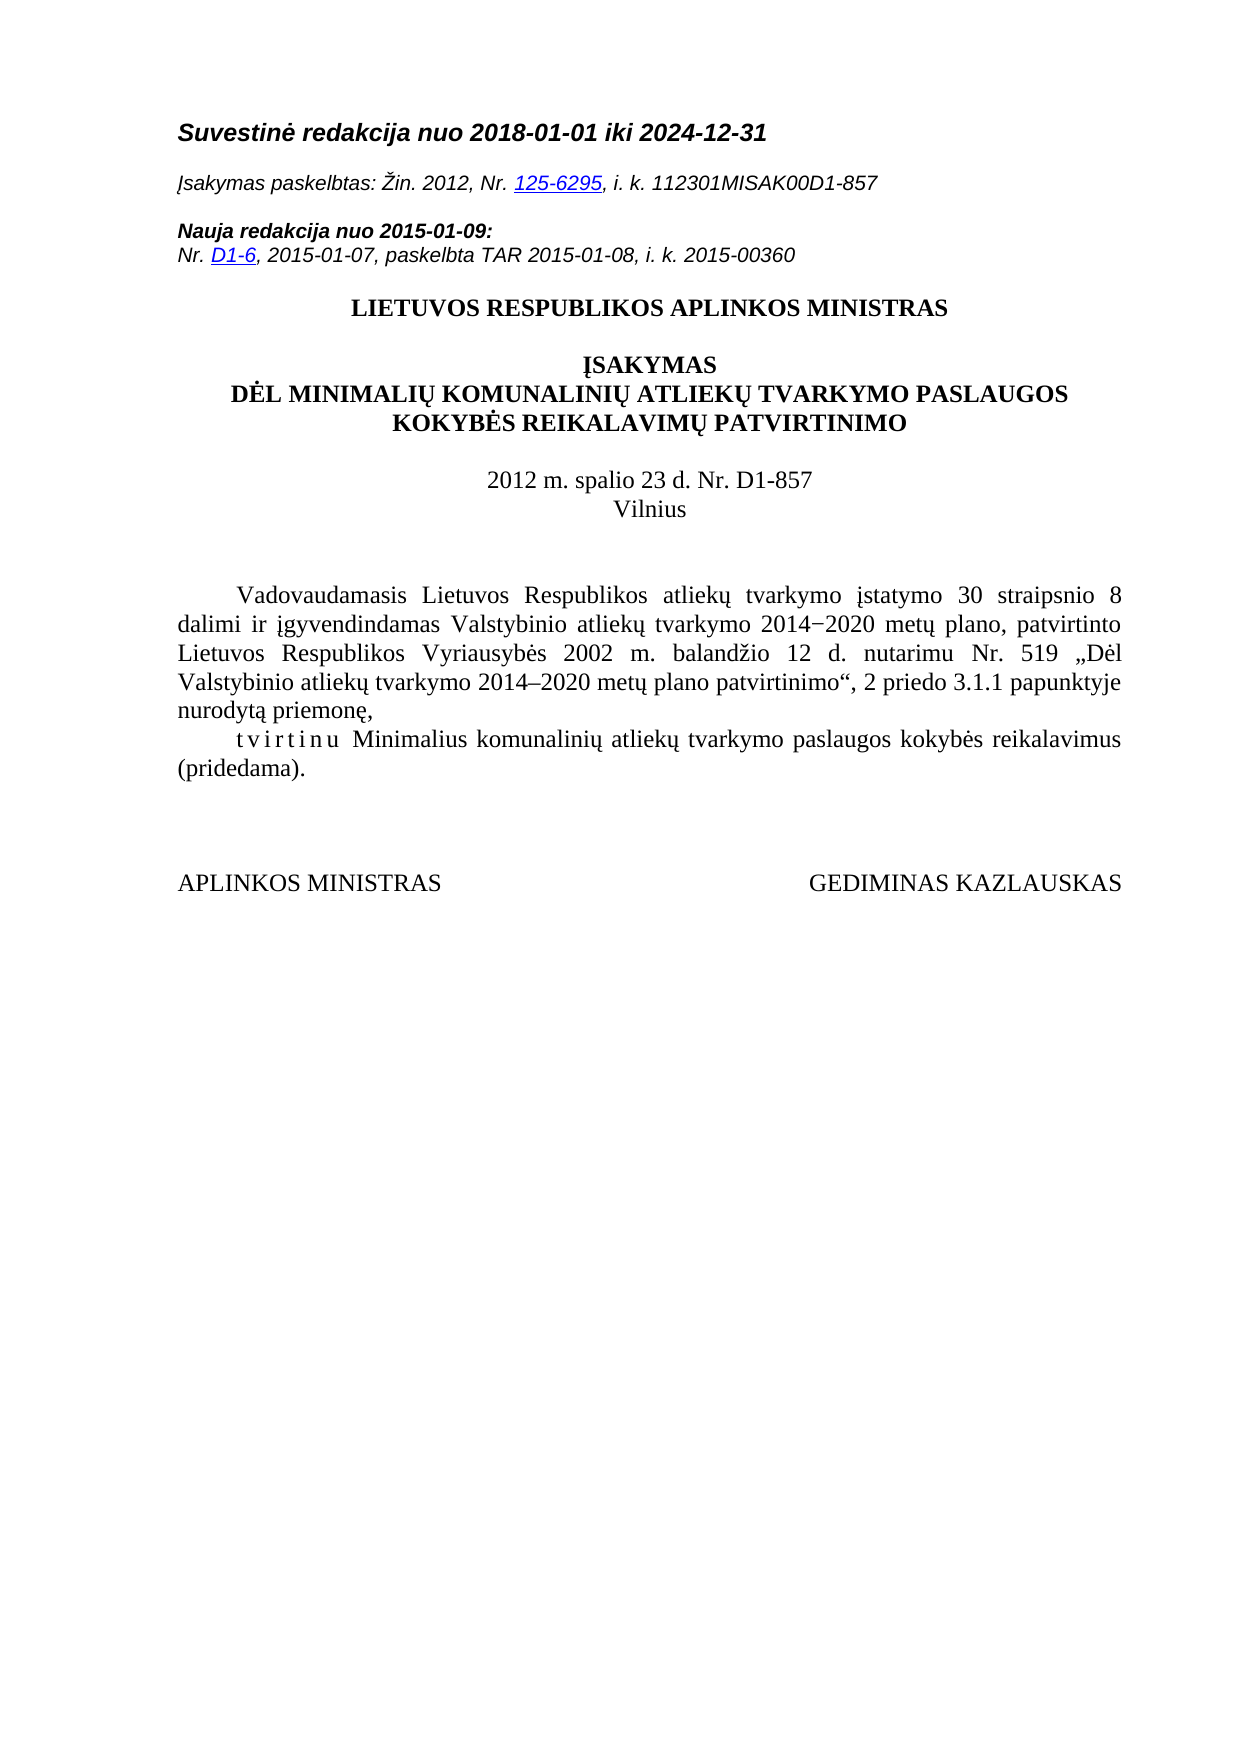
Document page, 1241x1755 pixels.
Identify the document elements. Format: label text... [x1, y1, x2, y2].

text Nauja redakcija nuo 2015-01-09: [177, 219, 1122, 243]
text LIETUVOS RESPUBLIKOS APLINKOS MINISTRAS [177, 293, 1122, 322]
text Suvestinė redakcija nuo 2018-01-01 iki 2024-12-31 [177, 118, 1122, 147]
text DĖL MINIMALIŲ KOMUNALINIŲ ATLIEKŲ TVARKYMO PASLAUGOS KOKYBĖS REIKALAVIMŲ PATVIRTINIMO [177, 379, 1122, 437]
text Vilnius [177, 494, 1122, 523]
text Vadovaudamasis Lietuvos Respublikos atliekų tvarkymo įstatymo 30 straipsnio 8 dalimi ir įgyvendindamas Valstybinio atliekų tvarkymo 2014−2020 metų plano, patvirtinto Lietuvos Respublikos Vyriausybės 2002 m. balandžio 12 d. nutarimu Nr. 519 „Dėl Valstybinio atliekų tvarkymo 2014–2020 metų plano patvirtinimo“, 2 priedo 3.1.1 papunktyje nurodytą priemonę, [177, 581, 1122, 724]
text Aplinkos ministras Gediminas Kazlauskas [177, 868, 1122, 897]
text 2012 m. spalio 23 d. Nr. D1-857 [177, 466, 1122, 494]
text tvirtinu Minimalius komunalinių atliekų tvarkymo paslaugos kokybės reikalavimus (pridedama). [177, 724, 1122, 782]
text Nr. D1-6, 2015-01-07, paskelbta TAR 2015-01-08, i. k. 2015-00360 [177, 243, 1122, 267]
text ĮSAKYMAS [177, 351, 1122, 379]
text Įsakymas paskelbtas: Žin. 2012, Nr. 125-6295, i. k. 112301MISAK00D1-857 [177, 171, 1122, 195]
